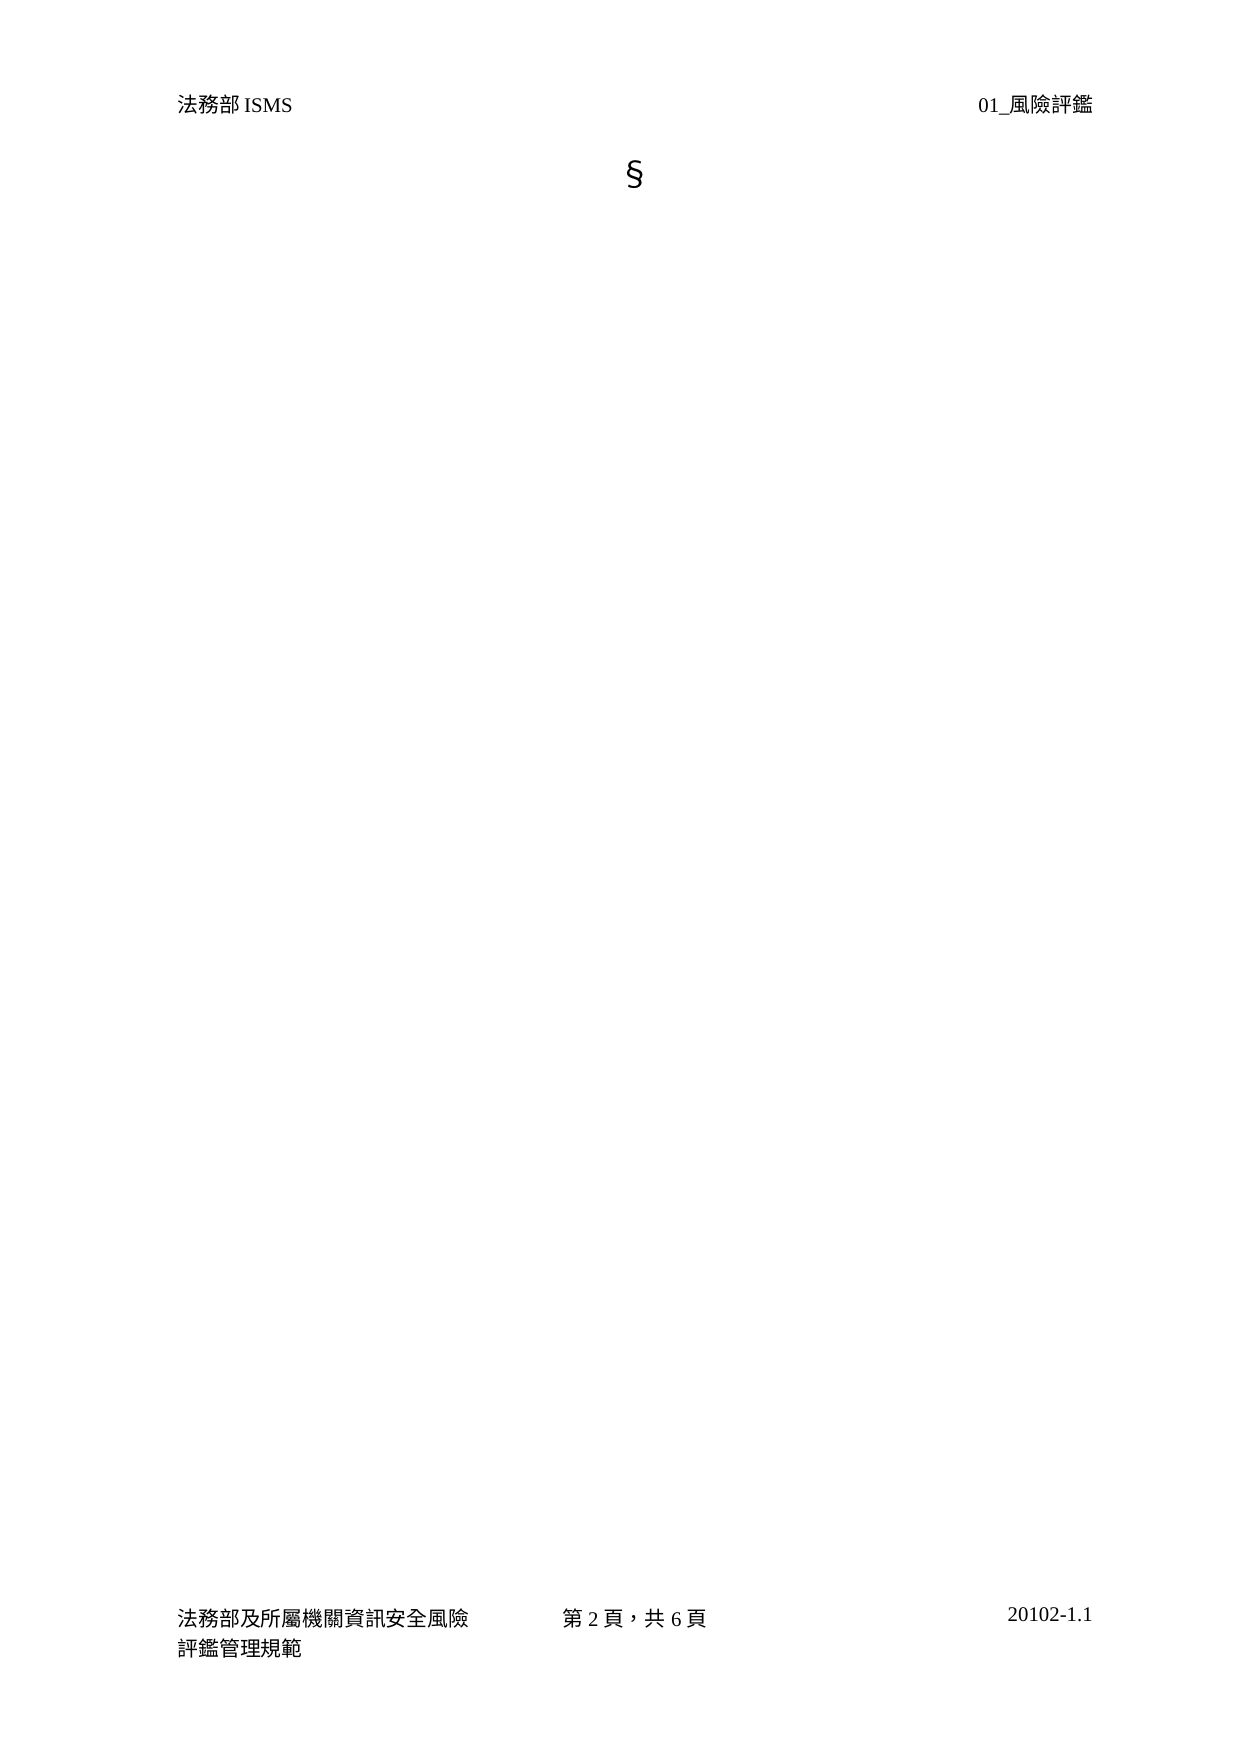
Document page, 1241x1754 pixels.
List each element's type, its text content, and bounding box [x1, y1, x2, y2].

text § [177, 148, 1092, 196]
